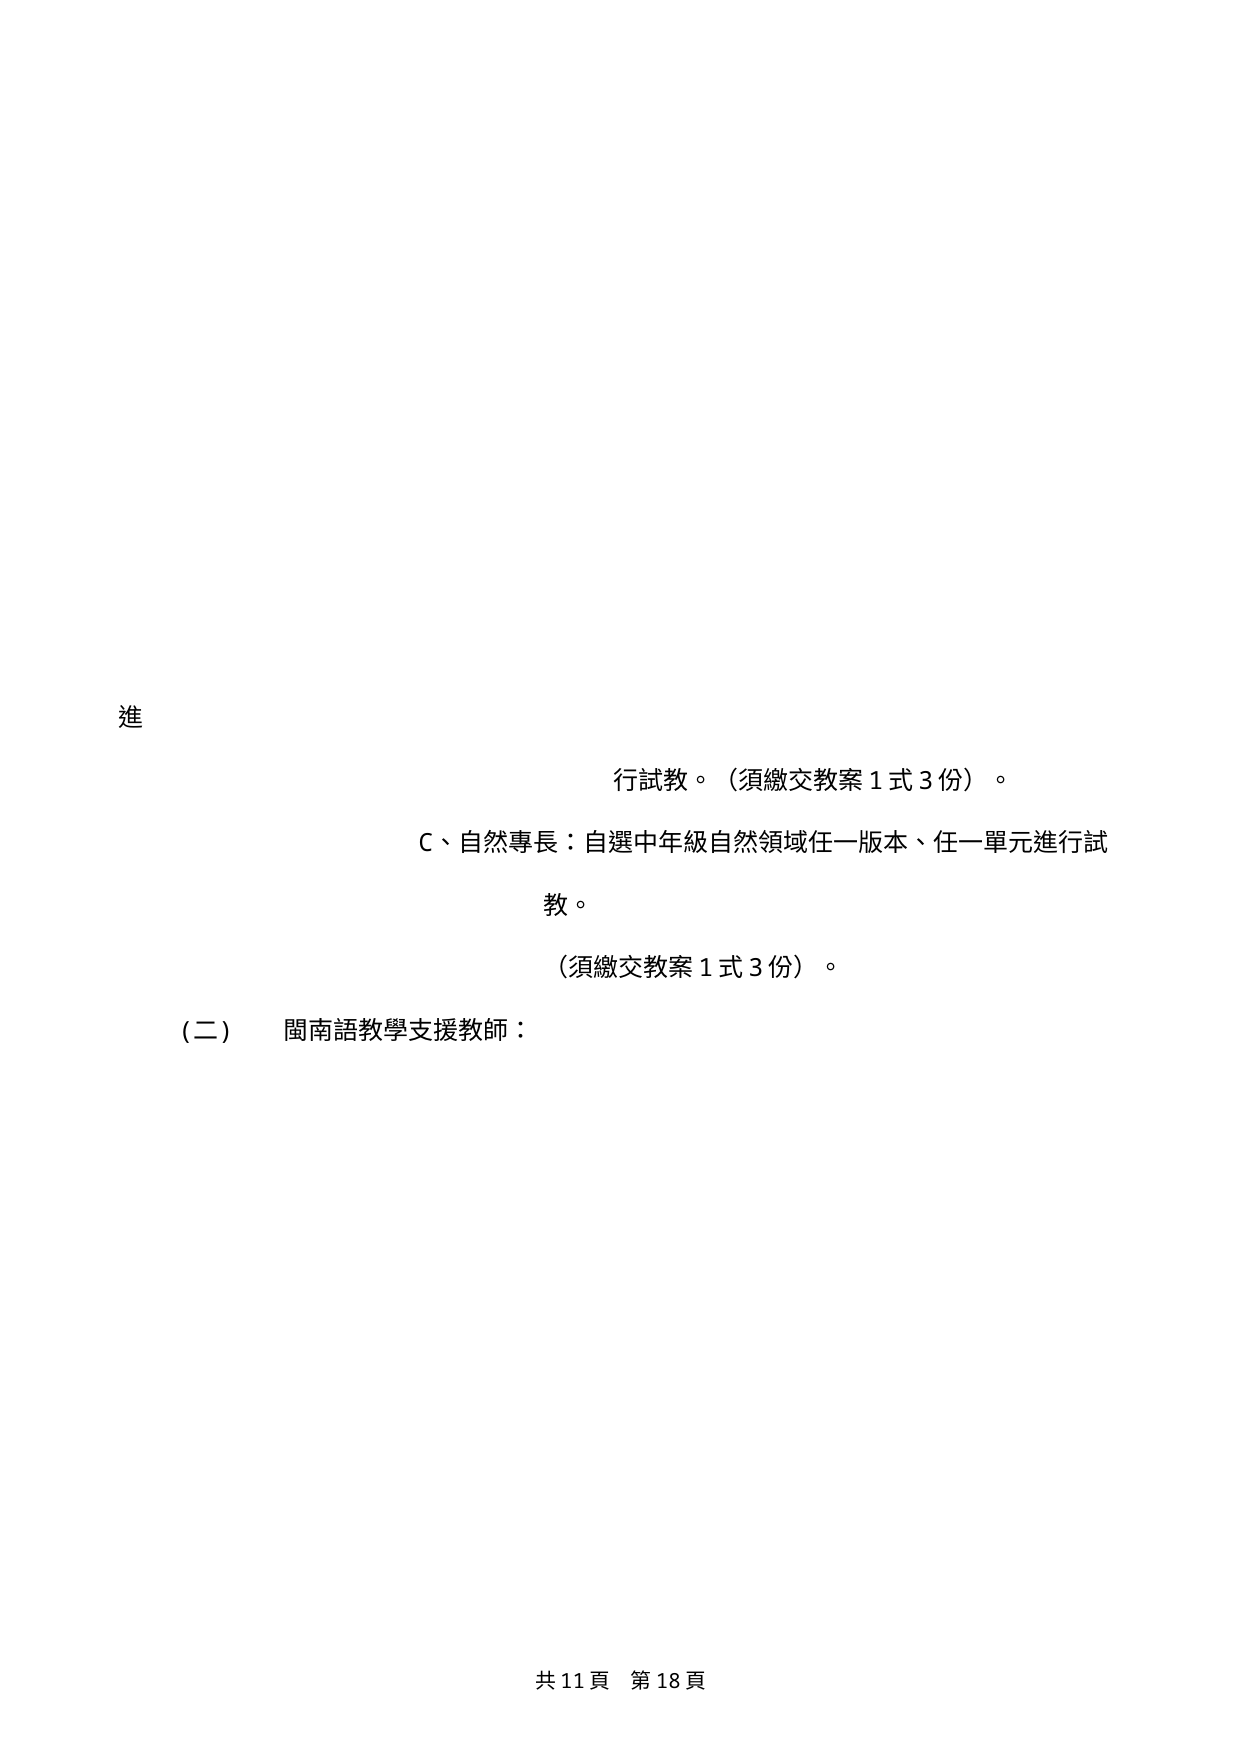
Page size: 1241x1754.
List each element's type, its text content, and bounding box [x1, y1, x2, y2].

text (二) 閩南語教學支援教師： [118, 987, 1122, 1049]
text 進 [118, 674, 1122, 737]
text 行試教。（須繳交教案1式3份）。 [118, 737, 1122, 799]
text C、自然專長：自選中年級自然領域任一版本、任一單元進行試教。 （須繳交教案1式3份）。 [118, 799, 1122, 987]
